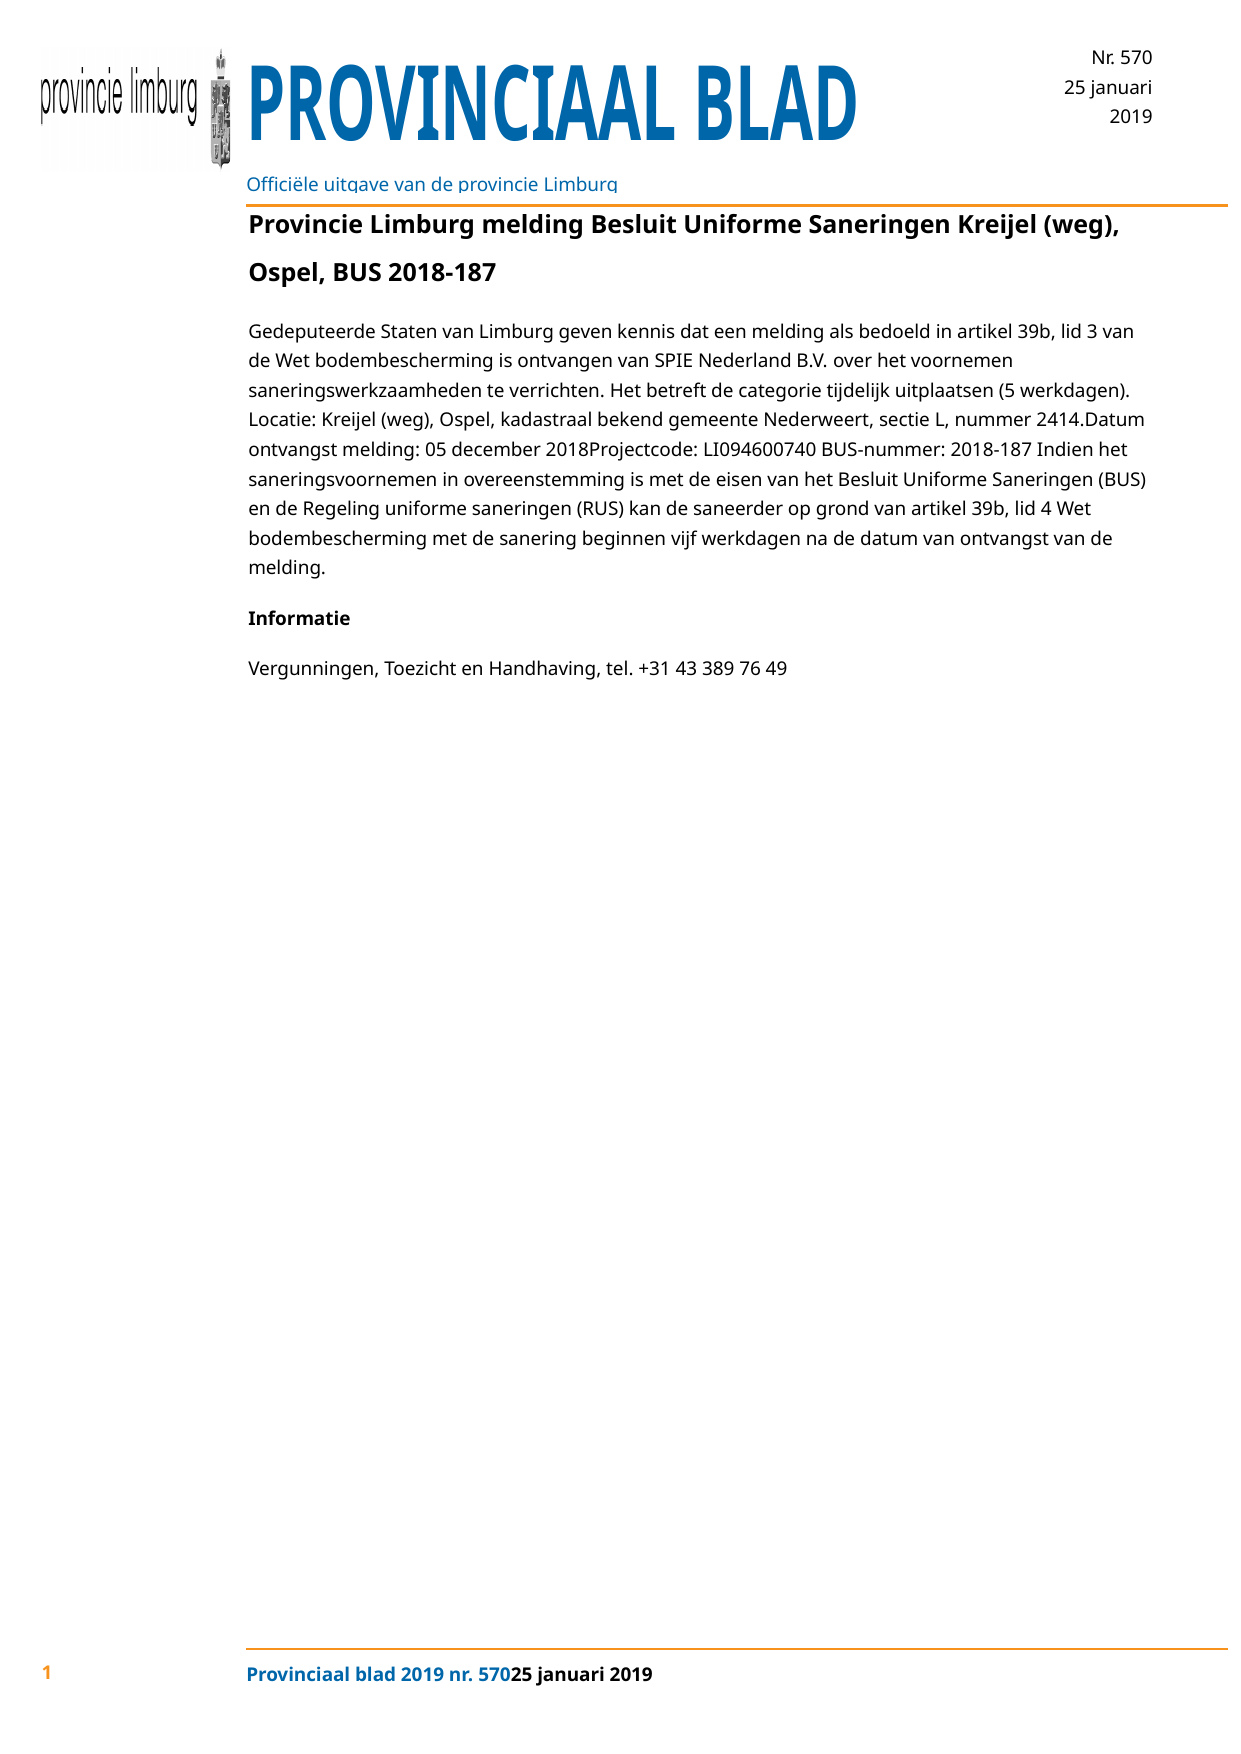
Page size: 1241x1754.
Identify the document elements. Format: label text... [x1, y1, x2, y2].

text Informatie [248, 605, 1152, 631]
text Vergunningen, Toezicht en Handhaving, tel. +31 43 389 76 49 [248, 655, 1152, 681]
text Gedeputeerde Staten van Limburg geven kennis dat een melding als bedoeld in artikel 39b, lid 3 van de Wet bodembescherming is ontvangen van SPIE Nederland B.V. over het voornemen saneringswerkzaamheden te verrichten. Het betreft de categorie tijdelijk uitplaatsen (5 werkdagen). Locatie: Kreijel (weg), Ospel, kadastraal bekend gemeente Nederweert, sectie L, nummer 2414.Datum ontvangst melding: 05 december 2018Projectcode: LI094600740 BUS-nummer: 2018-187 Indien het saneringsvoornemen in overeenstemming is met de eisen van het Besluit Uniforme Saneringen (BUS) en de Regeling uniforme saneringen (RUS) kan de saneerder op grond van artikel 39b, lid 4 Wet bodembescherming met de sanering beginnen vijf werkdagen na de datum van ontvangst van de melding. [248, 318, 1152, 580]
text Provincie Limburg melding Besluit Uniforme Saneringen Kreijel (weg), Ospel, BUS 2018-187 [248, 207, 1152, 288]
picture [41, 47, 231, 172]
